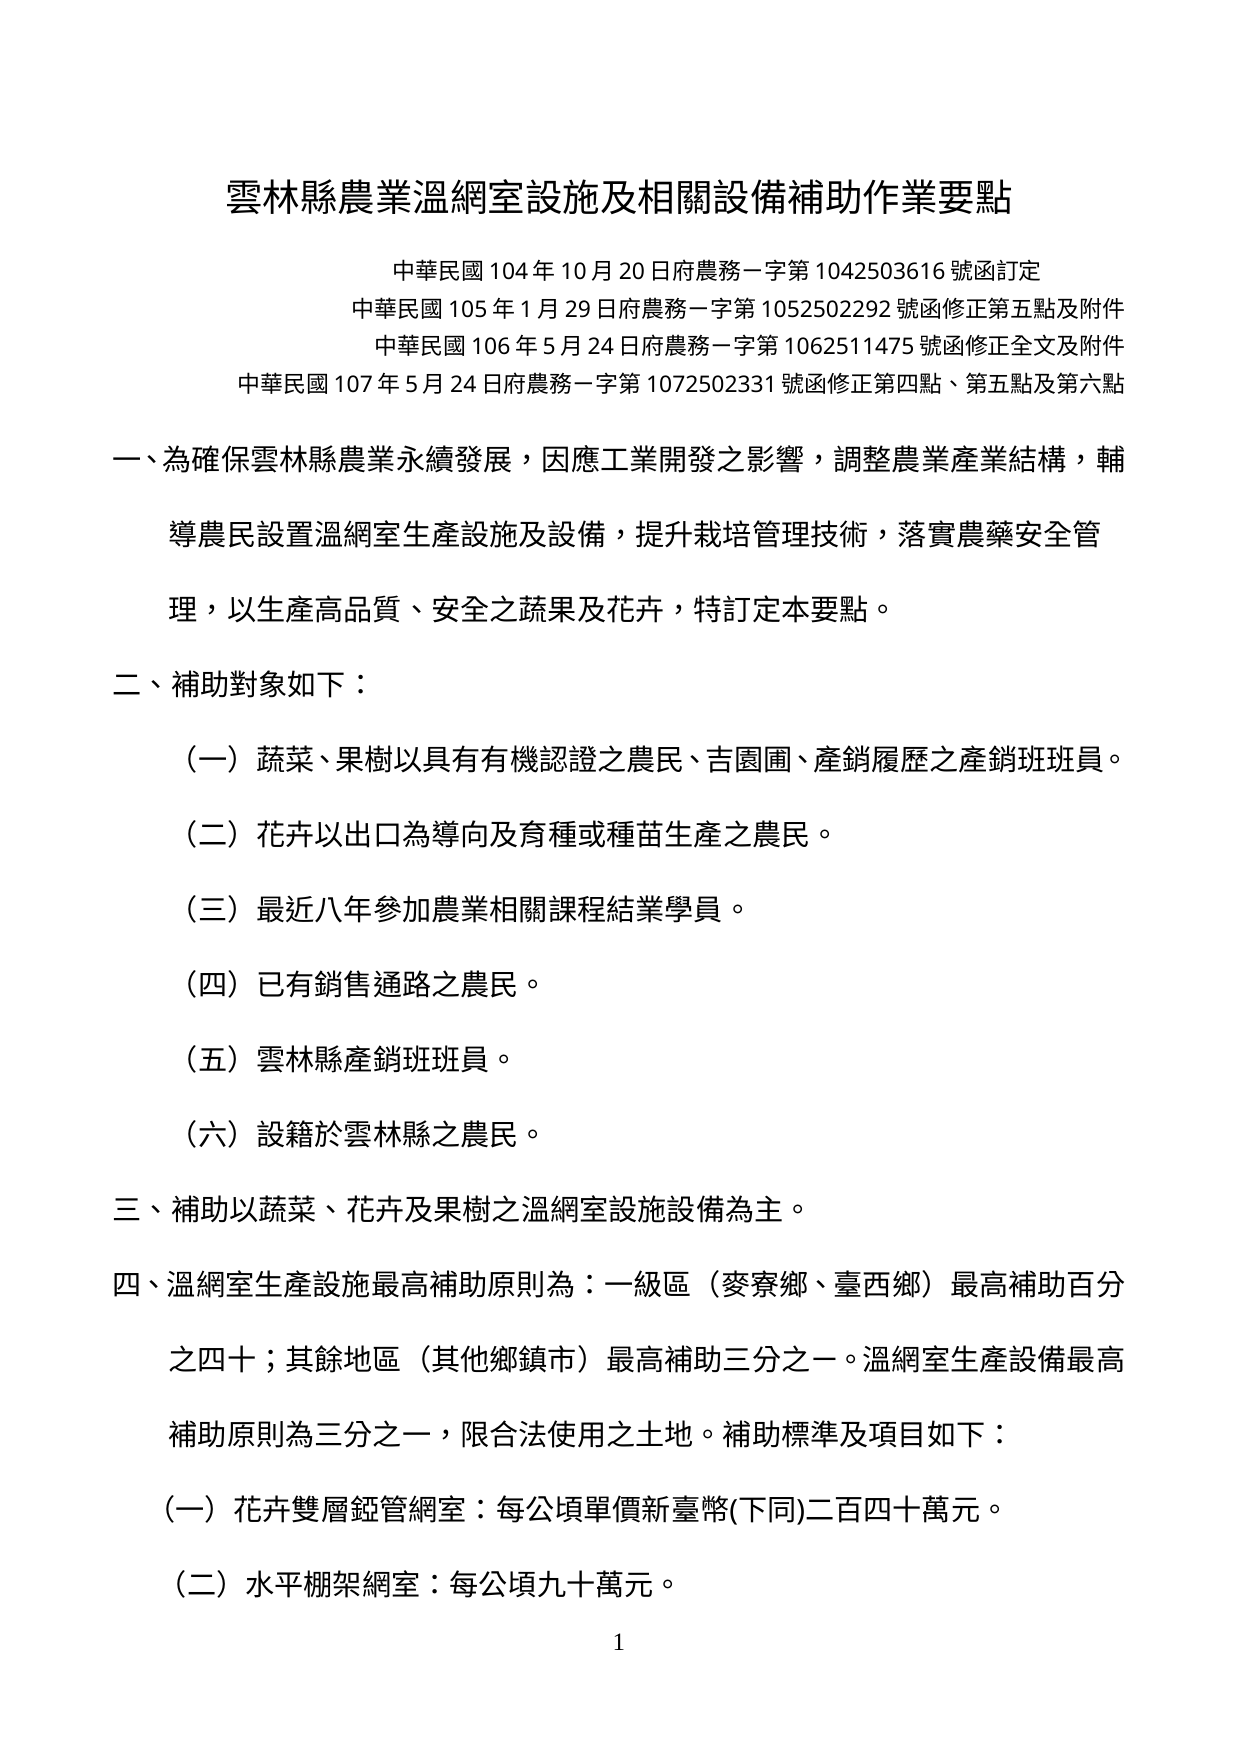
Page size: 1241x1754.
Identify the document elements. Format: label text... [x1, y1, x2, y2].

text （三）最近八年參加農業相關課程結業學員。 [169, 870, 1125, 945]
text （一）蔬菜、果樹以具有有機認證之農民、吉園圃、產銷履歷之產銷班班員。 [169, 720, 1125, 795]
text 二、補助對象如下： [112, 645, 1125, 720]
text 中華民國106年5月24日府農務ㄧ字第1062511475號函修正全文及附件 [112, 326, 1125, 364]
text 雲林縣農業溫網室設施及相關設備補助作業要點 [112, 157, 1125, 232]
text （二）花卉以出口為導向及育種或種苗生產之農民。 [169, 795, 1125, 870]
text 中華民國104年10月20日府農務ㄧ字第1042503616號函訂定 [112, 251, 1125, 289]
text 中華民國105年1月29日府農務ㄧ字第1052502292號函修正第五點及附件 [112, 289, 1125, 326]
text 中華民國107年5月24日府農務ㄧ字第1072502331號函修正第四點、第五點及第六點 [112, 364, 1125, 401]
text （二）水平棚架網室：每公頃九十萬元。 [150, 1545, 1125, 1620]
text 三、補助以蔬菜、花卉及果樹之溫網室設施設備為主。 [112, 1170, 1125, 1245]
text 四、溫網室生產設施最高補助原則為：一級區（麥寮鄉、臺西鄉）最高補助百分之四十；其餘地區（其他鄉鎮市）最高補助三分之ㄧ。溫網室生產設備最高補助原則為三分之一，限合法使用之土地。補助標準及項目如下： [112, 1245, 1125, 1470]
text （五）雲林縣產銷班班員。 [169, 1020, 1125, 1095]
text （四）已有銷售通路之農民。 [169, 945, 1125, 1020]
text （六）設籍於雲林縣之農民。 [169, 1095, 1125, 1170]
text 一、為確保雲林縣農業永續發展，因應工業開發之影響，調整農業產業結構，輔導農民設置溫網室生產設施及設備，提升栽培管理技術，落實農藥安全管理，以生產高品質、安全之蔬果及花卉，特訂定本要點。 [112, 420, 1125, 645]
text （一）花卉雙層錏管網室：每公頃單價新臺幣(下同)二百四十萬元。 [123, 1470, 1125, 1545]
